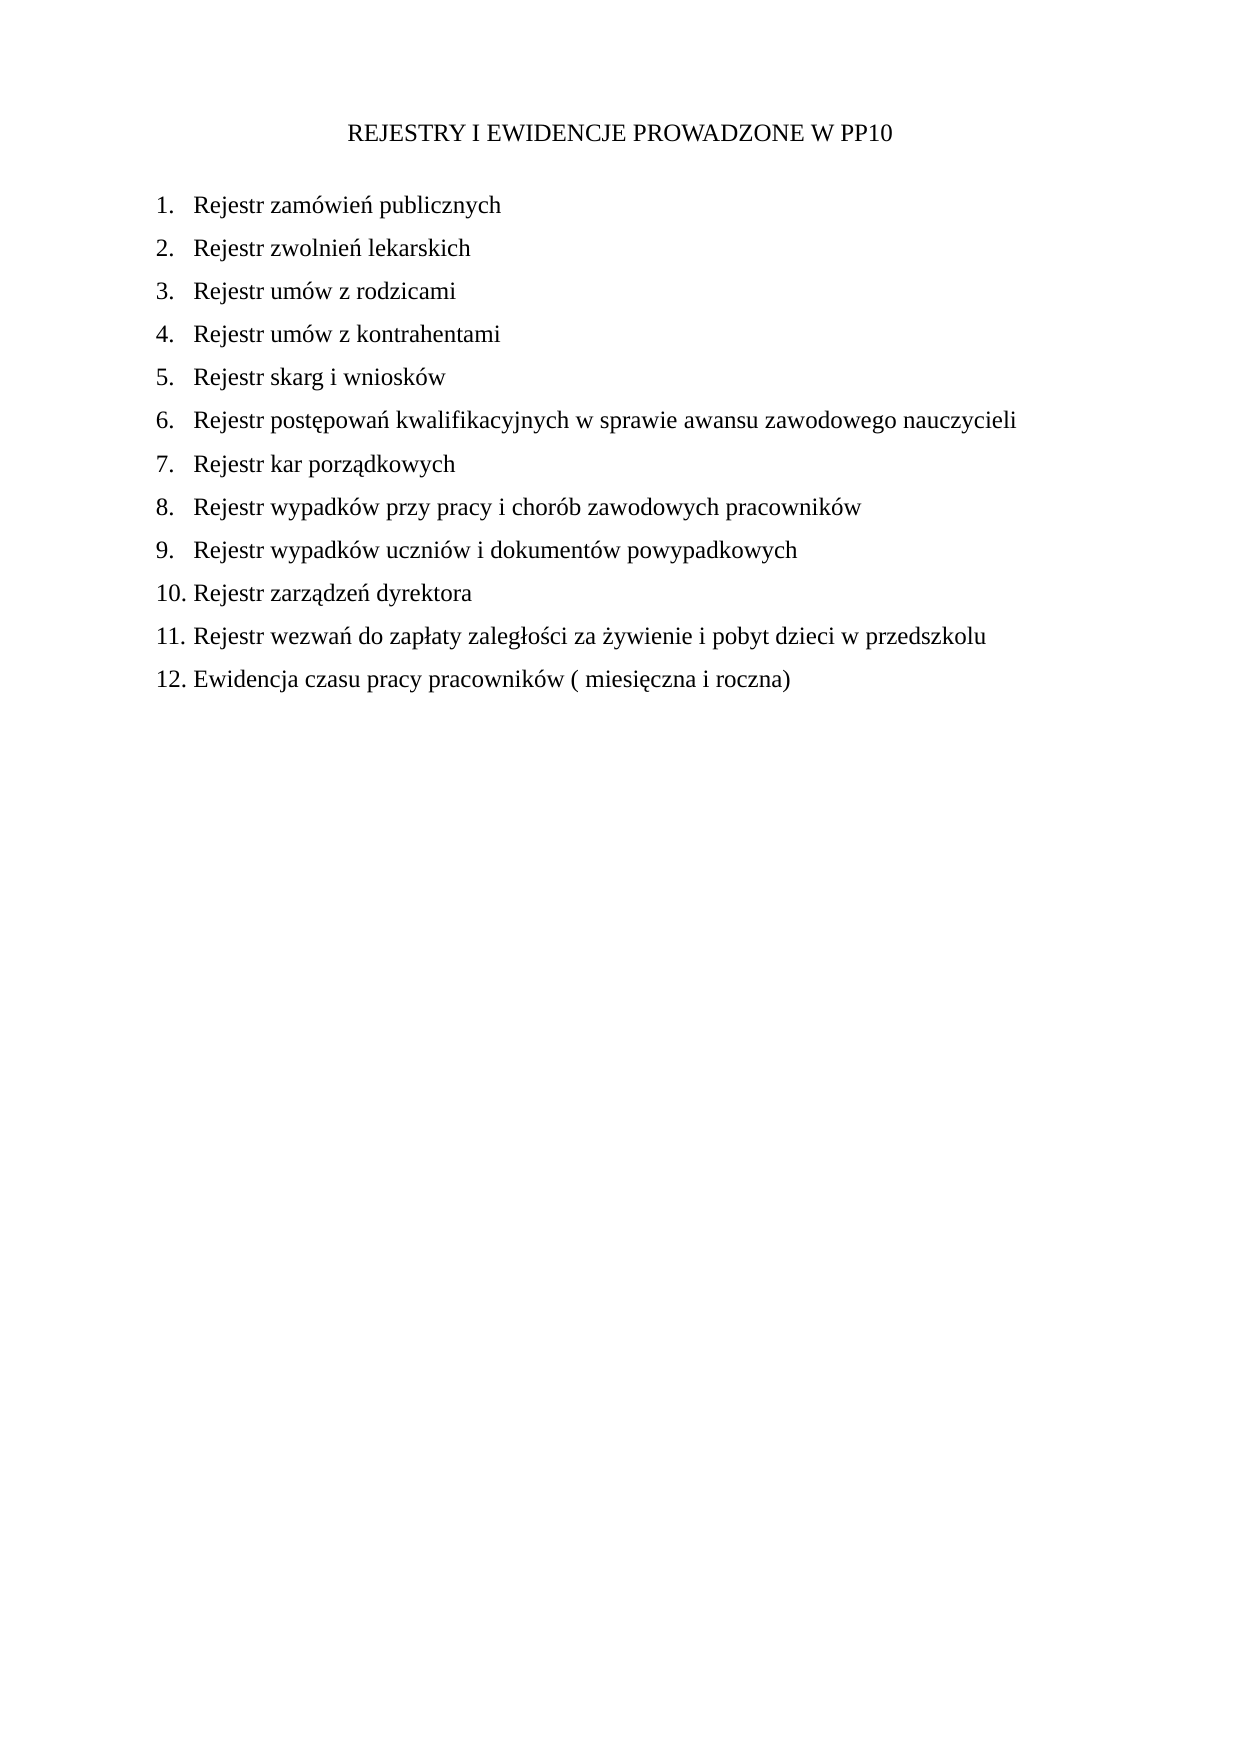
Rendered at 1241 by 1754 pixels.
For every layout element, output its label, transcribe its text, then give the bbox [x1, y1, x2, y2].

text REJESTRY I EWIDENCJE PROWADZONE W PP10 [118, 118, 1122, 147]
list Rejestr wypadków przy pracy i chorób zawodowych pracowników [156, 492, 1122, 521]
list Rejestr wypadków uczniów i dokumentów powypadkowych [156, 535, 1122, 564]
list Rejestr umów z rodzicami [156, 276, 1122, 305]
list Rejestr skarg i wniosków [156, 362, 1122, 391]
list Rejestr wezwań do zapłaty zaległości za żywienie i pobyt dzieci w przedszkolu [156, 621, 1122, 650]
list Ewidencja czasu pracy pracowników ( miesięczna i roczna) [156, 664, 1122, 693]
list Rejestr kar porządkowych [156, 449, 1122, 477]
list Rejestr zamówień publicznych [156, 190, 1122, 219]
list Rejestr zwolnień lekarskich [156, 233, 1122, 262]
list Rejestr umów z kontrahentami [156, 319, 1122, 348]
list Rejestr zarządzeń dyrektora [156, 578, 1122, 607]
list Rejestr postępowań kwalifikacyjnych w sprawie awansu zawodowego nauczycieli [156, 406, 1122, 434]
